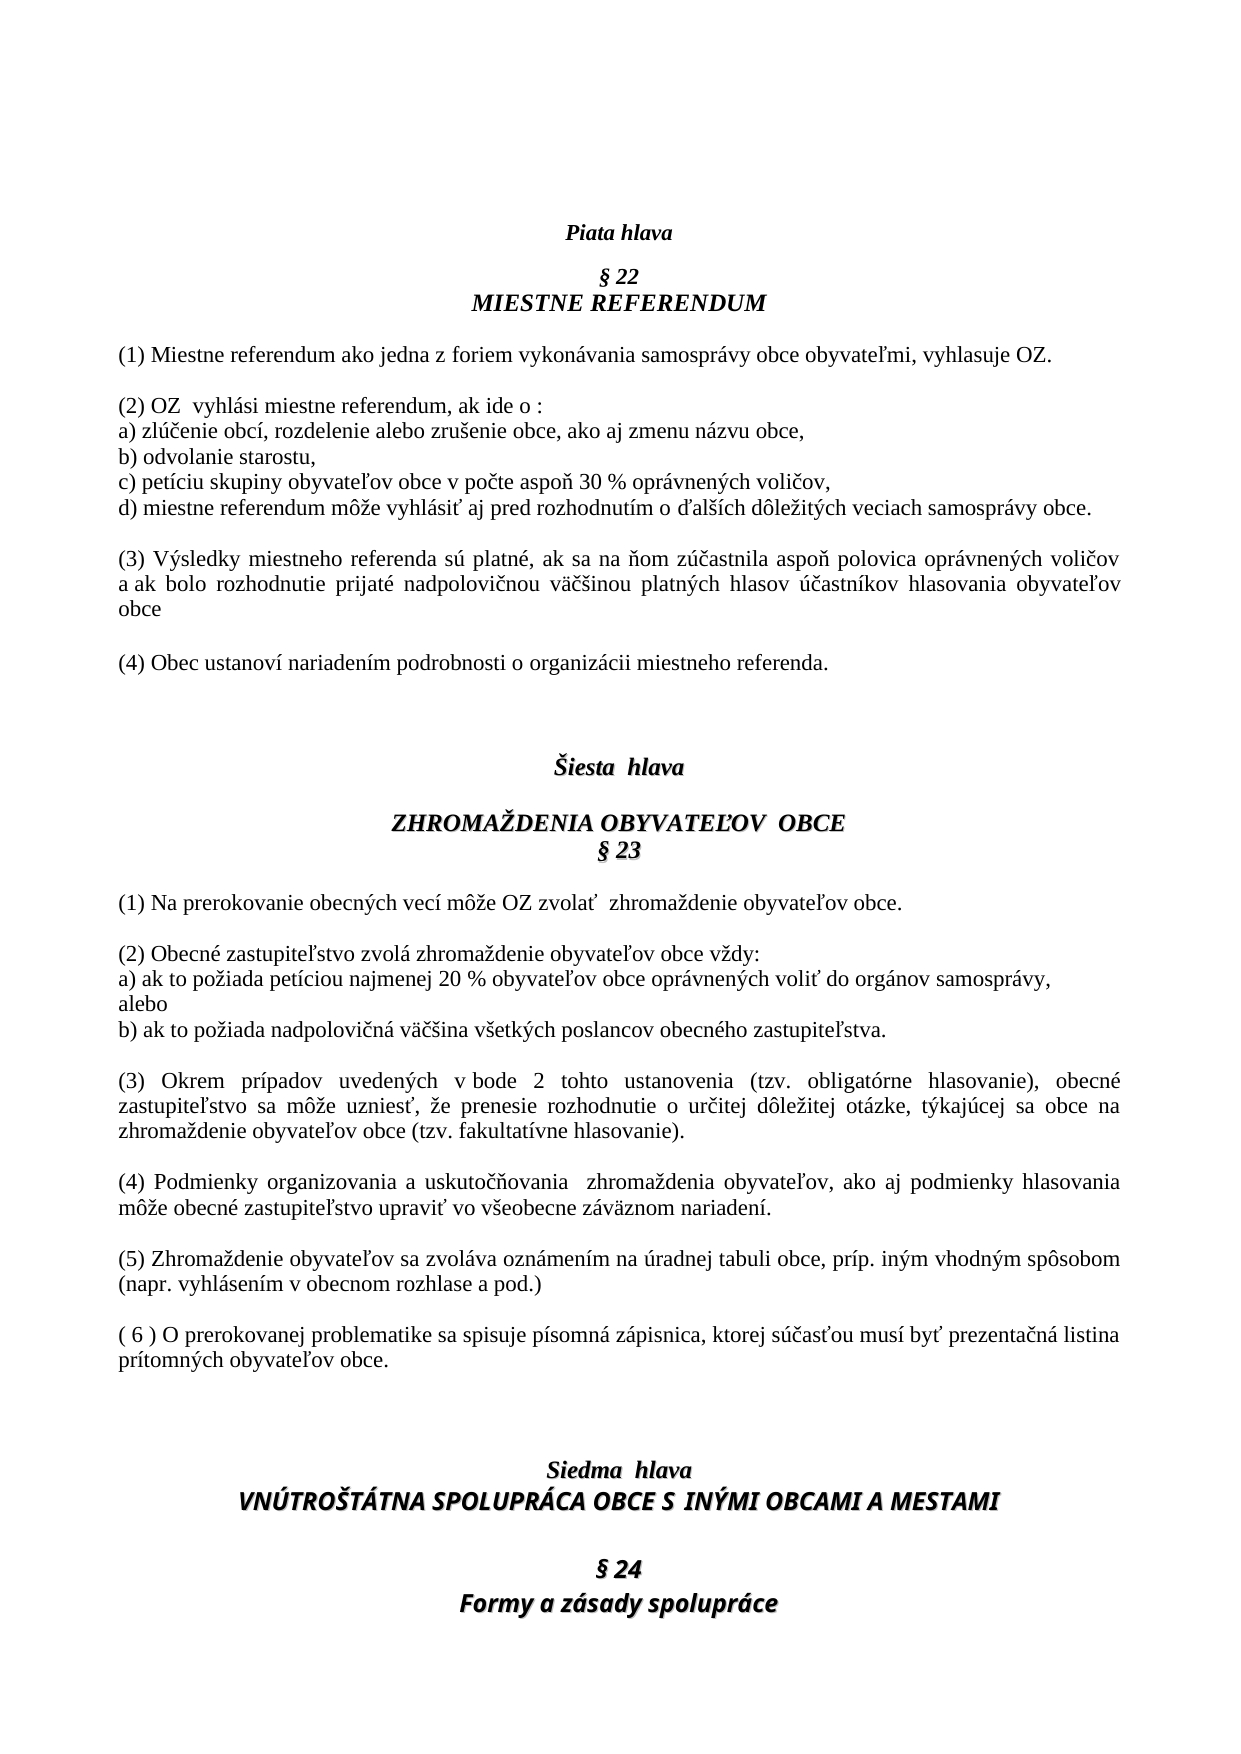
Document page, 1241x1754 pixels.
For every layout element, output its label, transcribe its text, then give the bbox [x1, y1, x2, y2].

text § 24 [118, 1552, 1122, 1586]
text a) ak to požiada petíciou najmenej 20 % obyvateľov obce oprávnených voliť do orgánov samosprávy, [118, 966, 1122, 991]
text a) zlúčenie obcí, rozdelenie alebo zrušenie obce, ako aj zmenu názvu obce, [118, 418, 1122, 444]
text (4) Podmienky organizovania a uskutočňovania zhromaždenia obyvateľov, ako aj podmienky hlasovania môže obecné zastupiteľstvo upraviť vo všeobecne záväznom nariadení. [118, 1169, 1122, 1220]
text (2) Obecné zastupiteľstvo zvolá zhromaždenie obyvateľov obce vždy: [118, 941, 1122, 966]
text ( 6 ) O prerokovanej problematike sa spisuje písomná zápisnica, ktorej súčasťou musí byť prezentačná listina prítomných obyvateľov obce. [118, 1322, 1122, 1373]
text b) ak to požiada nadpolovičná väčšina všetkých poslancov obecného zastupiteľstva. [118, 1017, 1122, 1042]
text VNÚTROŠTÁTNA SPOLUPRÁCA OBCE S INÝMI OBCAMI A MESTAMI [118, 1483, 1122, 1517]
subtitle Šiesta hlava [118, 753, 1122, 781]
text b) odvolanie starostu, [118, 444, 1122, 469]
text (3) Okrem prípadov uvedených v bode 2 tohto ustanovenia (tzv. obligatórne hlasovanie), obecné zastupiteľstvo sa môže uzniesť, že prenesie rozhodnutie o určitej dôležitej otázke, týkajúcej sa obce na zhromaždenie obyvateľov obce (tzv. fakultatívne hlasovanie). [118, 1068, 1122, 1144]
text alebo [118, 991, 1122, 1017]
text (5) Zhromaždenie obyvateľov sa zvoláva oznámením na úradnej tabuli obce, príp. iným vhodným spôsobom (napr. vyhlásením v obecnom rozhlase a pod.) [118, 1246, 1122, 1296]
text ZHROMAŽDENIA OBYVATEĽOV OBCE [118, 809, 1122, 837]
text (1) Miestne referendum ako jedna z foriem vykonávania samosprávy obce obyvateľmi, vyhlasuje OZ. [118, 342, 1122, 368]
text Piata hlava [118, 220, 1122, 245]
text MIESTNE REFERENDUM [118, 289, 1122, 317]
text (2) OZ vyhlási miestne referendum, ak ide o : [118, 393, 1122, 418]
text (4) Obec ustanoví nariadením podrobnosti o organizácii miestneho referenda. [118, 649, 1122, 675]
text § 23 [118, 837, 1122, 864]
text d) miestne referendum môže vyhlásiť aj pred rozhodnutím o ďalších dôležitých veciach samosprávy obce. [118, 495, 1122, 520]
text (3) Výsledky miestneho referenda sú platné, ak sa na ňom zúčastnila aspoň polovica oprávnených voličov a ak bolo rozhodnutie prijaté nadpolovičnou väčšinou platných hlasov účastníkov hlasovania obyvateľov obce [118, 546, 1122, 622]
text c) petíciu skupiny obyvateľov obce v počte aspoň 30 % oprávnených voličov, [118, 469, 1122, 495]
subtitle Siedma hlava [118, 1456, 1122, 1483]
text (1) Na prerokovanie obecných vecí môže OZ zvolať zhromaždenie obyvateľov obce. [118, 890, 1122, 915]
text § 22 [118, 264, 1122, 289]
text Formy a zásady spolupráce [118, 1586, 1122, 1620]
